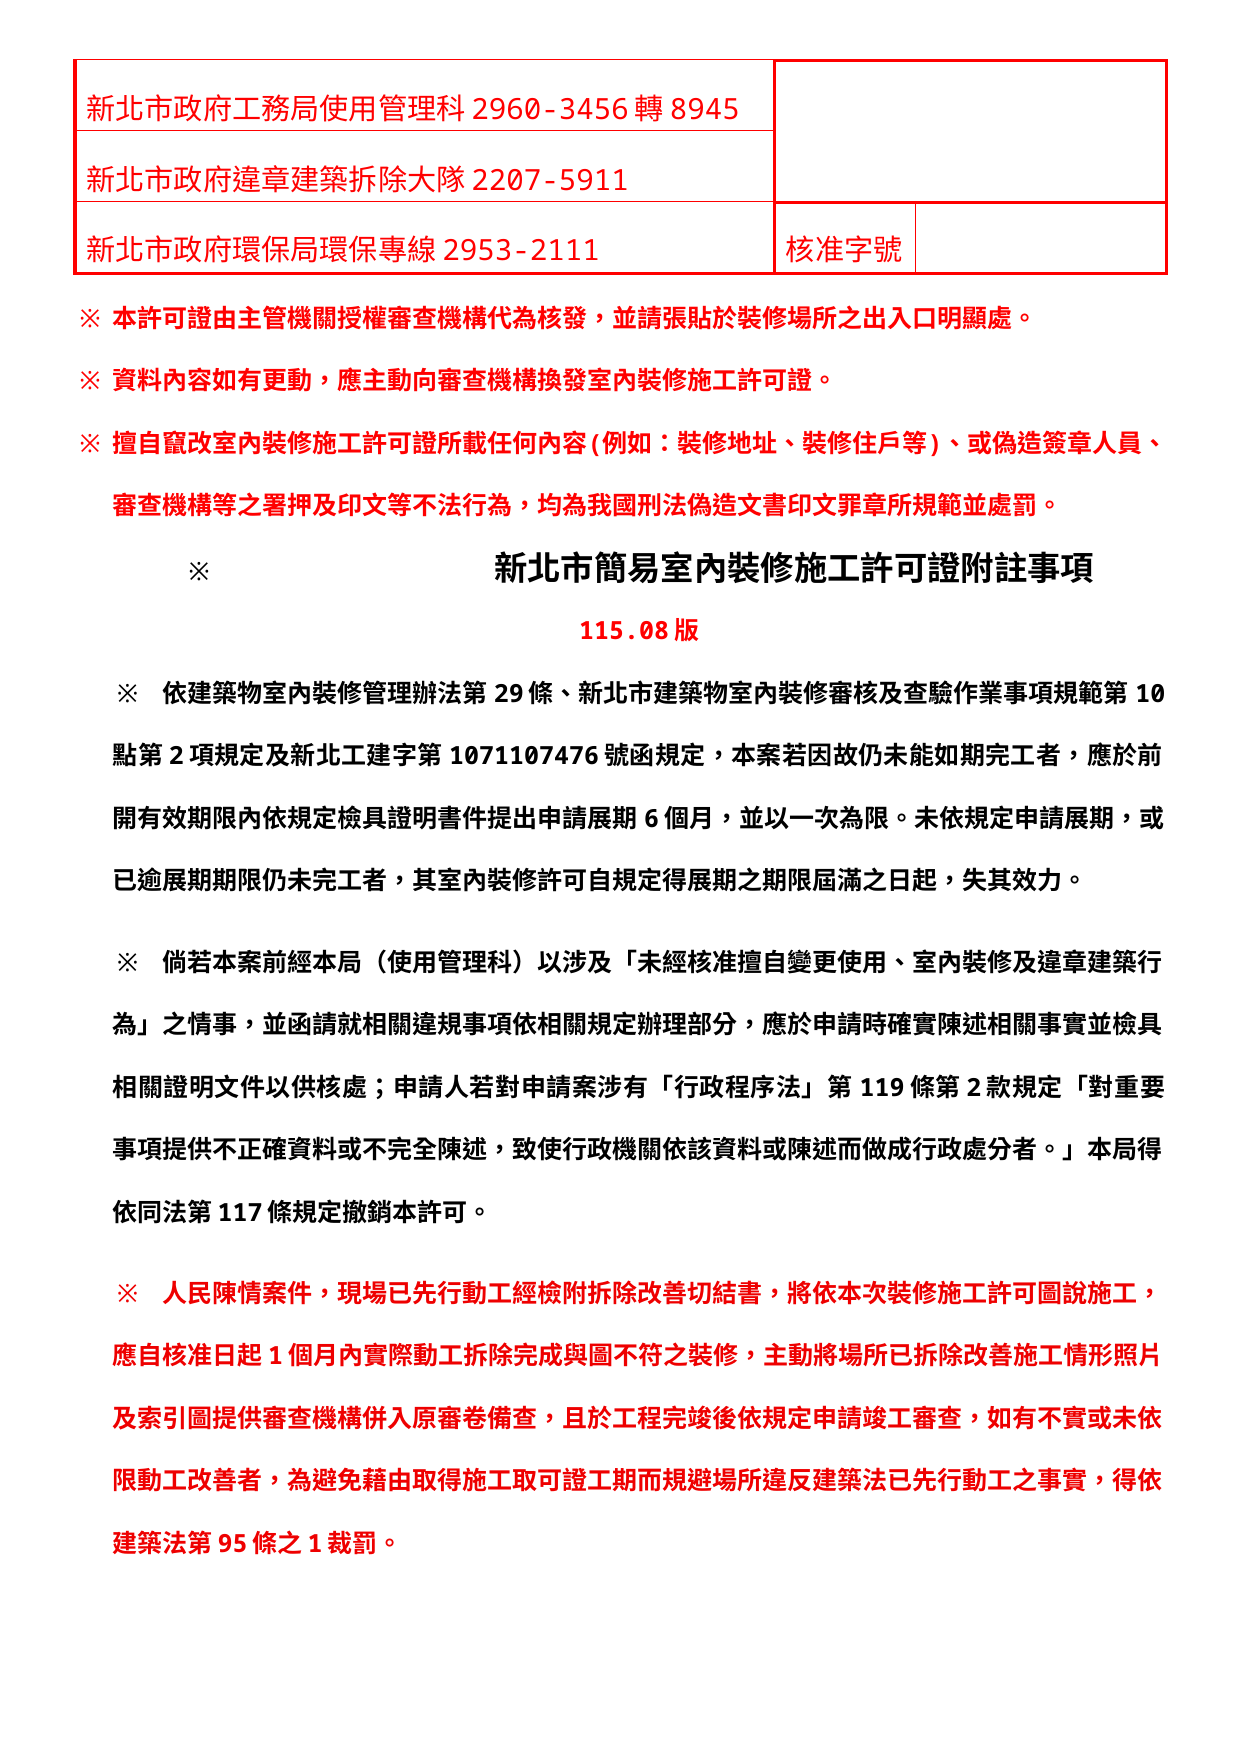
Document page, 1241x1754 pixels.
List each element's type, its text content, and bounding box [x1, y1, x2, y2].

table_cell 新北市政府工務局使用管理科2960-3456轉8945 [77, 60, 773, 130]
table_cell [916, 204, 1165, 272]
list 倘若本案前經本局（使用管理科）以涉及「未經核准擅自變更使用、室內裝修及違章建築行為」之情事，並函請就相關違規事項依相關規定辦理部分，應於申請時確實陳述相關事實並檢具相關證明文件以供核處；申請人若對申請案涉有「行政程序法」第119條第2款規定「對重要事項提供不正確資料或不完全陳述，致使行政機關依該資料或陳述而做成行政處分者。」本局得依同法第117條規定撤銷本許可。 [112, 918, 1165, 1231]
table_cell [776, 62, 1165, 201]
list 新北市簡易室內裝修施工許可證附註事項 115.08版 [112, 525, 1165, 650]
list 擅自竄改室內裝修施工許可證所載任何內容(例如：裝修地址、裝修住戶等)、或偽造簽章人員、審查機構等之署押及印文等不法行為，均為我國刑法偽造文書印文罪章所規範並處罰。 [75, 400, 1165, 525]
table_cell 核准字號 [776, 204, 915, 272]
table_cell 新北市政府環保局環保專線2953-2111 [77, 202, 773, 272]
list 本許可證由主管機關授權審查機構代為核發，並請張貼於裝修場所之出入口明顯處。 [75, 275, 1165, 337]
list 依建築物室內裝修管理辦法第29條、新北市建築物室內裝修審核及查驗作業事項規範第10點第2項規定及新北工建字第1071107476號函規定，本案若因故仍未能如期完工者，應於前開有效期限內依規定檢具證明書件提出申請展期6個月，並以一次為限。未依規定申請展期，或已逾展期期限仍未完工者，其室內裝修許可自規定得展期之期限屆滿之日起，失其效力。 [112, 650, 1165, 900]
list 資料內容如有更動，應主動向審查機構換發室內裝修施工許可證。 [75, 337, 1165, 400]
list 人民陳情案件，現場已先行動工經檢附拆除改善切結書，將依本次裝修施工許可圖說施工，應自核准日起1個月內實際動工拆除完成與圖不符之裝修，主動將場所已拆除改善施工情形照片及索引圖提供審查機構併入原審卷備查，且於工程完竣後依規定申請竣工審查，如有不實或未依限動工改善者，為避免藉由取得施工取可證工期而規避場所違反建築法已先行動工之事實，得依建築法第95條之1裁罰。 [112, 1250, 1165, 1562]
table_cell 新北市政府違章建築拆除大隊2207-5911 [77, 131, 773, 201]
